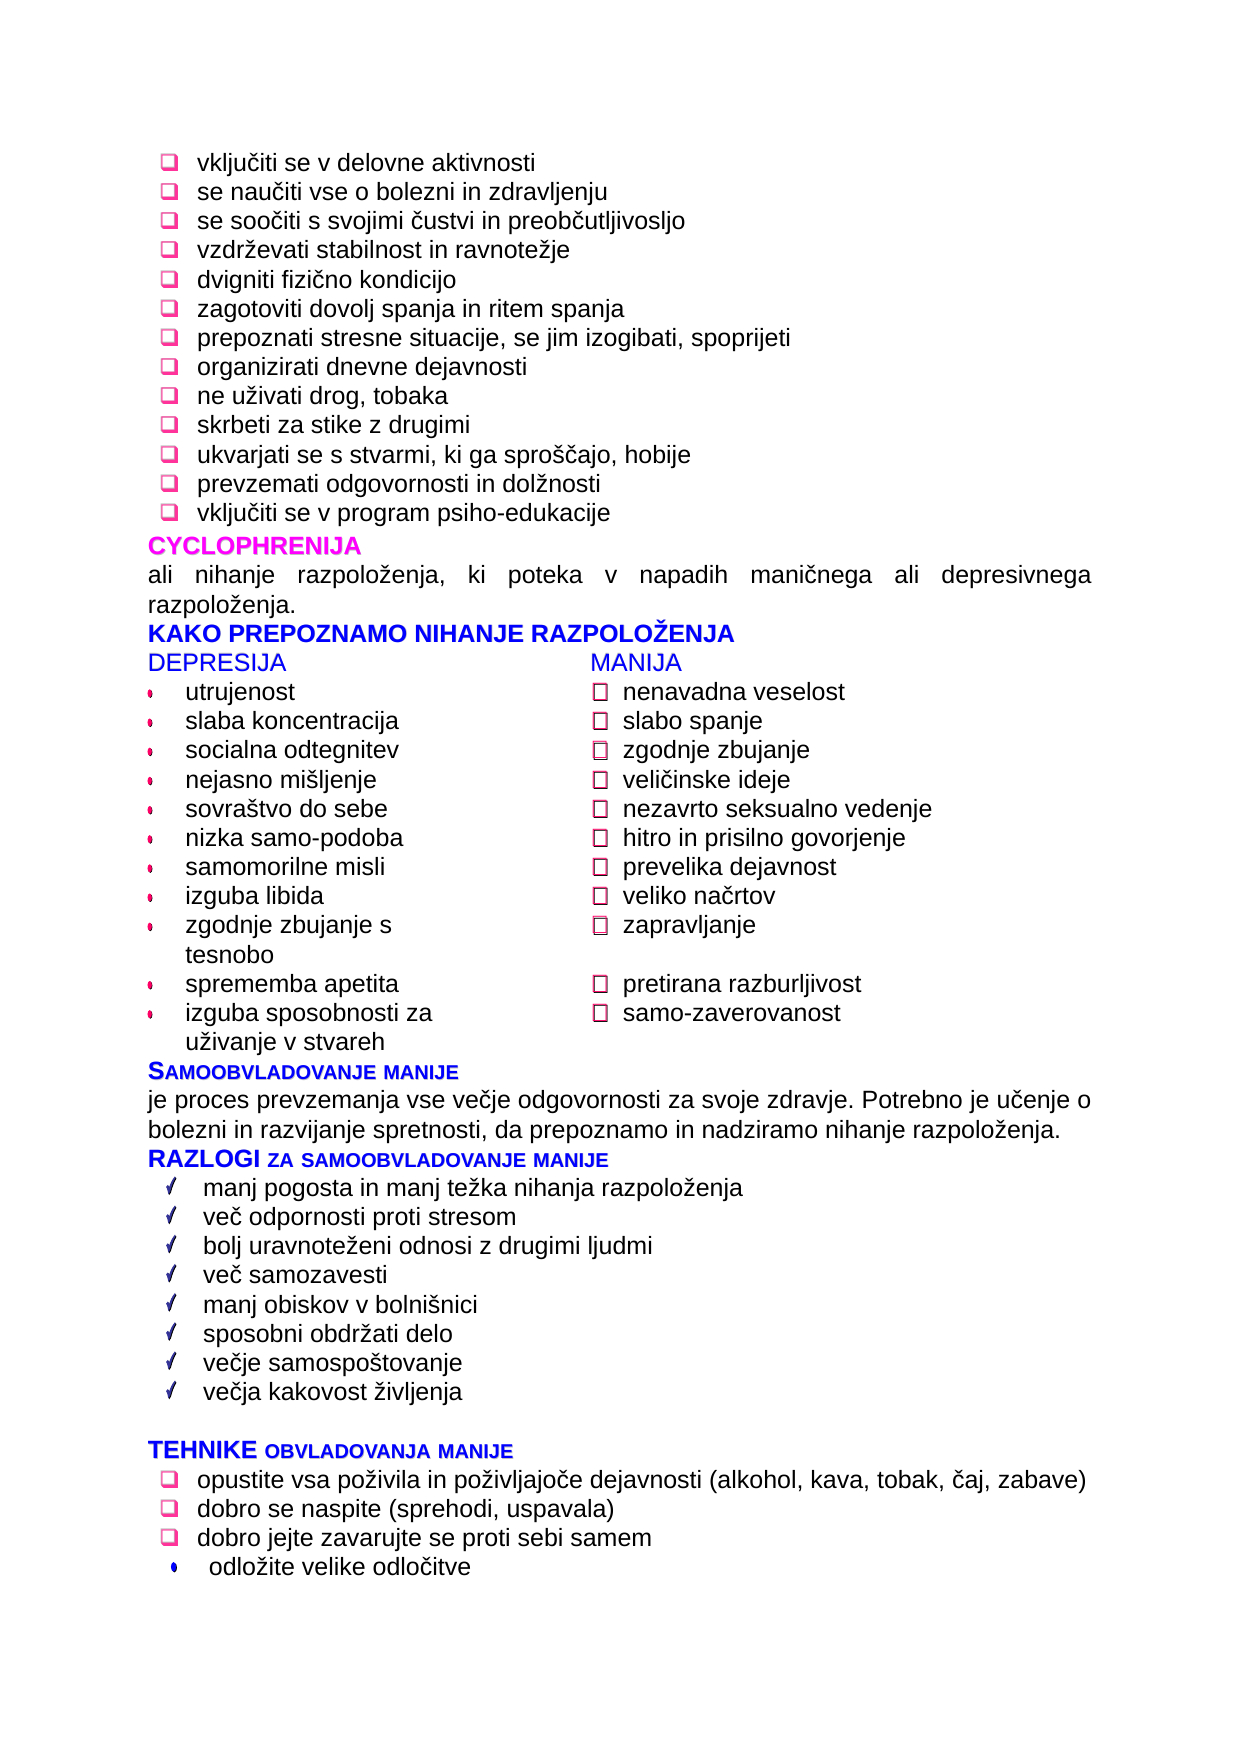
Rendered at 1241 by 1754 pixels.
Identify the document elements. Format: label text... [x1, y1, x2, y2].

list sprememba apetita  pretirana razburljivost [148, 968, 1093, 998]
list socialna odtegnitev  zgodnje zbujanje [148, 735, 1093, 764]
list prepoznati stresne situacije, se jim izogibati, spoprijeti [159, 323, 1093, 352]
list ukvarjati se s stvarmi, ki ga sproščajo, hobije [159, 439, 1093, 468]
list opustite vsa poživila in poživljajoče dejavnosti (alkohol, kava, tobak, čaj, zabave) [159, 1464, 1093, 1493]
text TEHNIKE obvladovanja manije [148, 1435, 1093, 1464]
list dobro se naspite (sprehodi, uspavala) [159, 1493, 1093, 1523]
list dvigniti fizično kondicijo [159, 264, 1093, 293]
list zgodnje zbujanje s  zapravljanje tesnobo [148, 910, 1093, 968]
list vključiti se v delovne aktivnosti [159, 148, 1093, 177]
text DEPRESIJA MANIJA [148, 648, 1093, 677]
list sposobni obdržati delo [165, 1318, 1093, 1348]
list ne uživati drog, tobaka [159, 381, 1093, 410]
text ali nihanje razpoloženja, ki poteka v napadih maničnega ali depresivnega razpoloženja. [148, 560, 1093, 618]
text CYCLOPHRENIJA [148, 527, 1093, 560]
list izguba libida  veliko načrtov [148, 881, 1093, 910]
list utrujenost  nenavadna veselost [148, 677, 1093, 706]
text je proces prevzemanja vse večje odgovornosti za svoje zdravje. Potrebno je učenje o bolezni in razvijanje spretnosti, da prepoznamo in nadziramo nihanje razpoloženja. [148, 1085, 1093, 1143]
list skrbeti za stike z drugimi [159, 410, 1093, 439]
list večje samospoštovanje [165, 1348, 1093, 1377]
list manj obiskov v bolnišnici [165, 1289, 1093, 1318]
list odložite velike odločitve [171, 1552, 1093, 1581]
list sovraštvo do sebe  nezavrto seksualno vedenje [148, 793, 1093, 823]
text KAKO PREPOZNAMO NIHANJE RAZPOLOŽENJA [148, 618, 1093, 648]
list dobro jejte zavarujte se proti sebi samem [159, 1523, 1093, 1552]
list slaba koncentracija  slabo spanje [148, 706, 1093, 735]
text RAZLOGI za samoobvladovanje manije [148, 1143, 1093, 1173]
list več odpornosti proti stresom [165, 1202, 1093, 1231]
list vključiti se v program psiho-edukacije [159, 498, 1093, 527]
list izguba sposobnosti za  samo-zaverovanost uživanje v stvareh [148, 998, 1093, 1056]
list nejasno mišljenje  veličinske ideje [148, 764, 1093, 793]
list večja kakovost življenja [165, 1377, 1093, 1406]
list zagotoviti dovolj spanja in ritem spanja [159, 293, 1093, 323]
list prevzemati odgovornosti in dolžnosti [159, 468, 1093, 498]
list manj pogosta in manj težka nihanja razpoloženja [165, 1173, 1093, 1202]
list bolj uravnoteženi odnosi z drugimi ljudmi [165, 1231, 1093, 1260]
text Samoobvladovanje manije [148, 1056, 1093, 1085]
list se soočiti s svojimi čustvi in preobčutljivosljo [159, 206, 1093, 235]
list nizka samo-podoba  hitro in prisilno govorjenje [148, 823, 1093, 852]
list vzdrževati stabilnost in ravnotežje [159, 235, 1093, 264]
list se naučiti vse o bolezni in zdravljenju [159, 177, 1093, 206]
list organizirati dnevne dejavnosti [159, 352, 1093, 381]
list samomorilne misli  prevelika dejavnost [148, 852, 1093, 881]
list več samozavesti [165, 1260, 1093, 1289]
